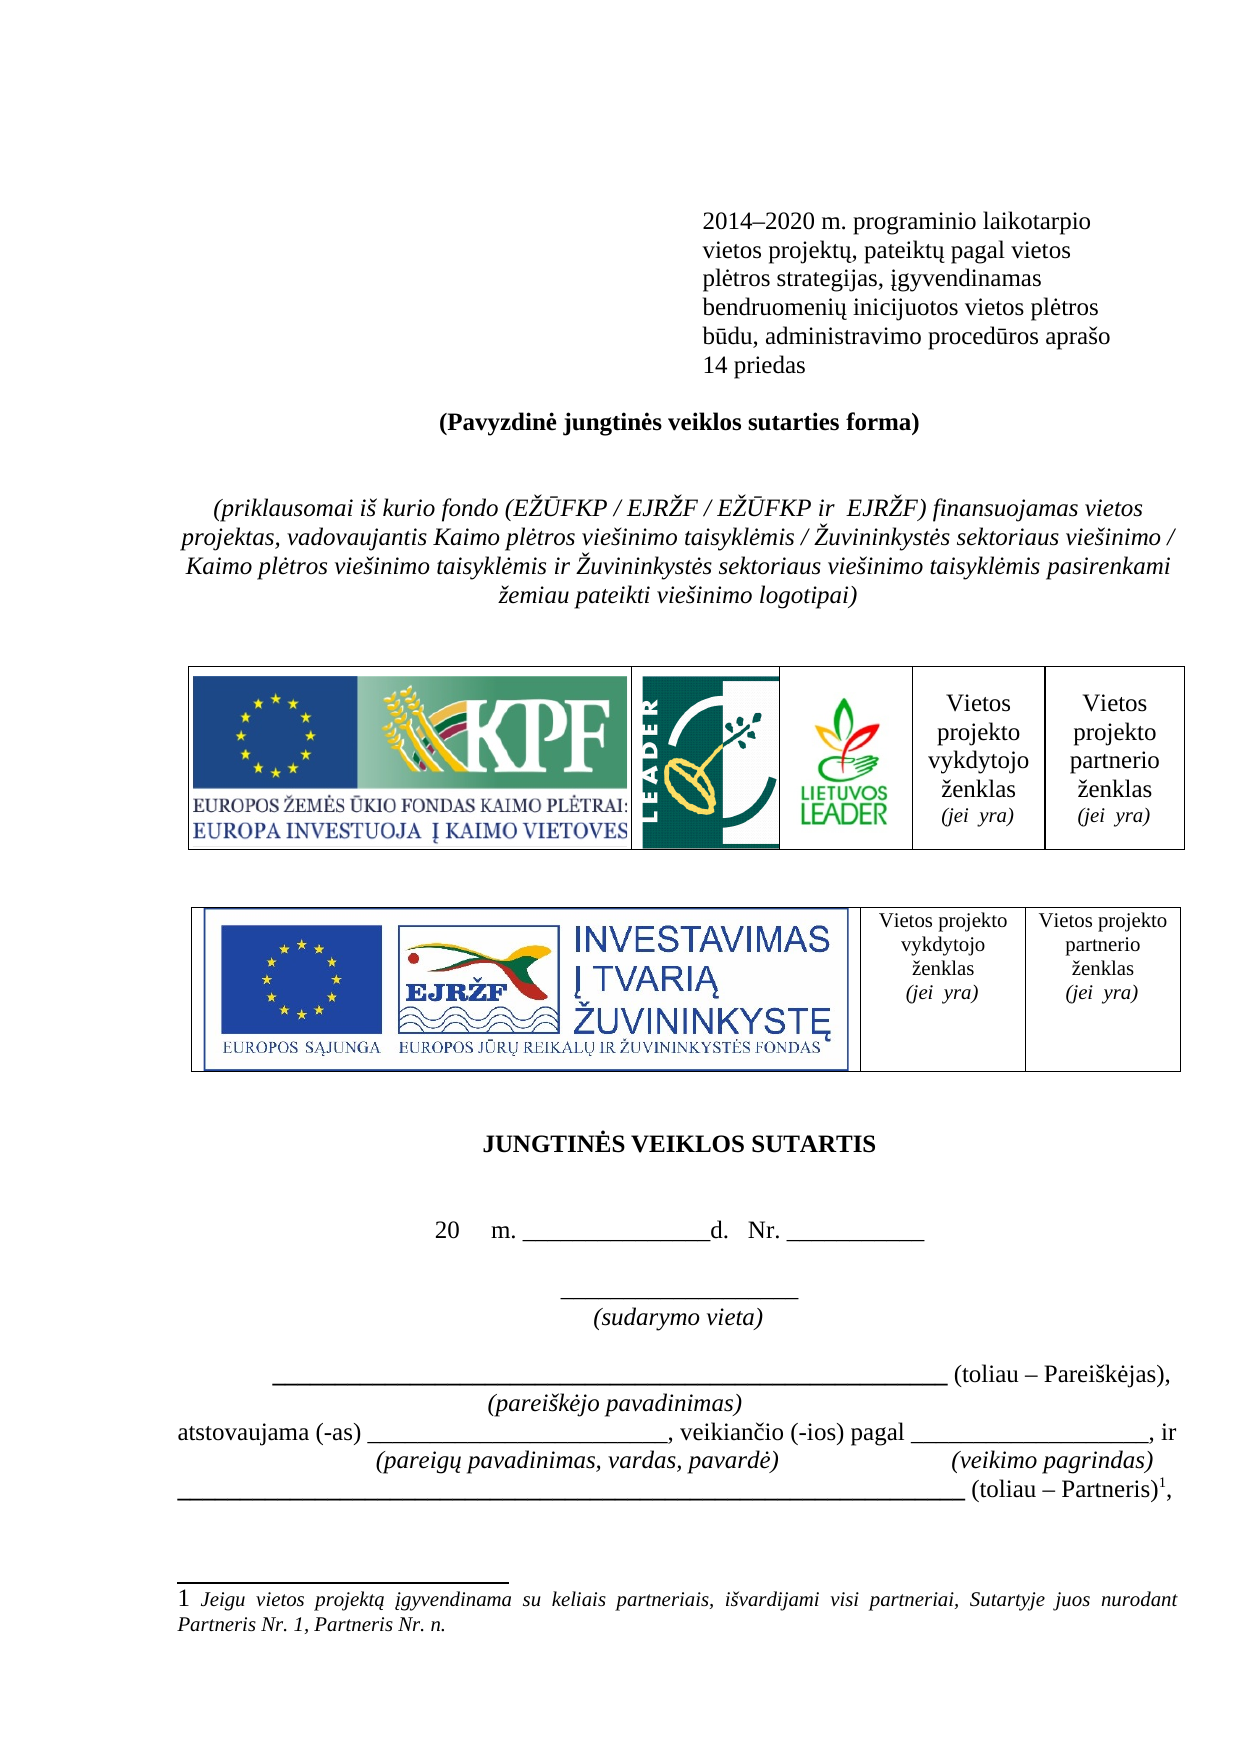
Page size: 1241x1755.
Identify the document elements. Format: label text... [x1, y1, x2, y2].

text (Pavyzdinė jungtinės veiklos sutarties forma) [177, 407, 1181, 436]
table_header Vietos projekto vykdytojo ženklas (jei yra) [913, 667, 1044, 848]
table_header [632, 667, 779, 848]
table_header Vietos projekto partnerio ženklas (jei yra) [1046, 667, 1184, 848]
text _______________________________________________________________ (toliau – Partneris), [177, 1474, 1181, 1503]
table_header [189, 667, 631, 848]
text (pareigų pavadinimas, vardas, pavardė) (veikimo pagrindas) [177, 1445, 1181, 1474]
text ___________________ [177, 1273, 1181, 1302]
text atstovaujama (-as) ________________________, veikiančio (-ios) pagal ___________________, ir [177, 1417, 1181, 1445]
text (sudarymo vieta) [177, 1302, 1181, 1330]
text (priklausomai iš kurio fondo (EŽŪFKP / EJRŽF / EŽŪFKP ir EJRŽF) finansuojamas vietos projektas, vadovaujantis Kaimo plėtros viešinimo taisyklėmis / Žuvininkystės sektoriaus viešinimo / Kaimo plėtros viešinimo taisyklėmis ir Žuvininkystės sektoriaus viešinimo taisyklėmis pasirenkami žemiau pateikti viešinimo logotipai) [177, 493, 1181, 608]
text 2014–2020 m. programinio laikotarpio [702, 206, 1181, 235]
text 20 m. _______________d. Nr. ___________ [177, 1215, 1181, 1244]
text (pareiškėjo pavadinimas) [177, 1388, 1181, 1417]
text vietos projektų, pateiktų pagal vietos [702, 235, 1181, 263]
text plėtros strategijas, įgyvendinamas [702, 263, 1181, 292]
text būdu, administravimo procedūros aprašo [702, 321, 1181, 350]
table_header [849, 908, 860, 1071]
table_header Vietos projekto partnerio ženklas (jei yra) [1026, 908, 1180, 1071]
text ______________________________________________________ (toliau – Pareiškėjas), [177, 1359, 1181, 1388]
table_header [780, 667, 912, 848]
table_header Vietos projekto vykdytojo ženklas (jei yra) [861, 908, 1025, 1071]
text 14 priedas [702, 350, 1181, 378]
text bendruomenių inicijuotos vietos plėtros [702, 292, 1181, 321]
text jungtinės veiklos sutartis [177, 1129, 1181, 1158]
table_header [192, 908, 203, 1071]
text Jeigu vietos projektą įgyvendinama su keliais partneriais, išvardijami visi partneriai, Sutartyje juos nurodant Partneris Nr. 1, Partneris Nr. n. [177, 1583, 1181, 1636]
